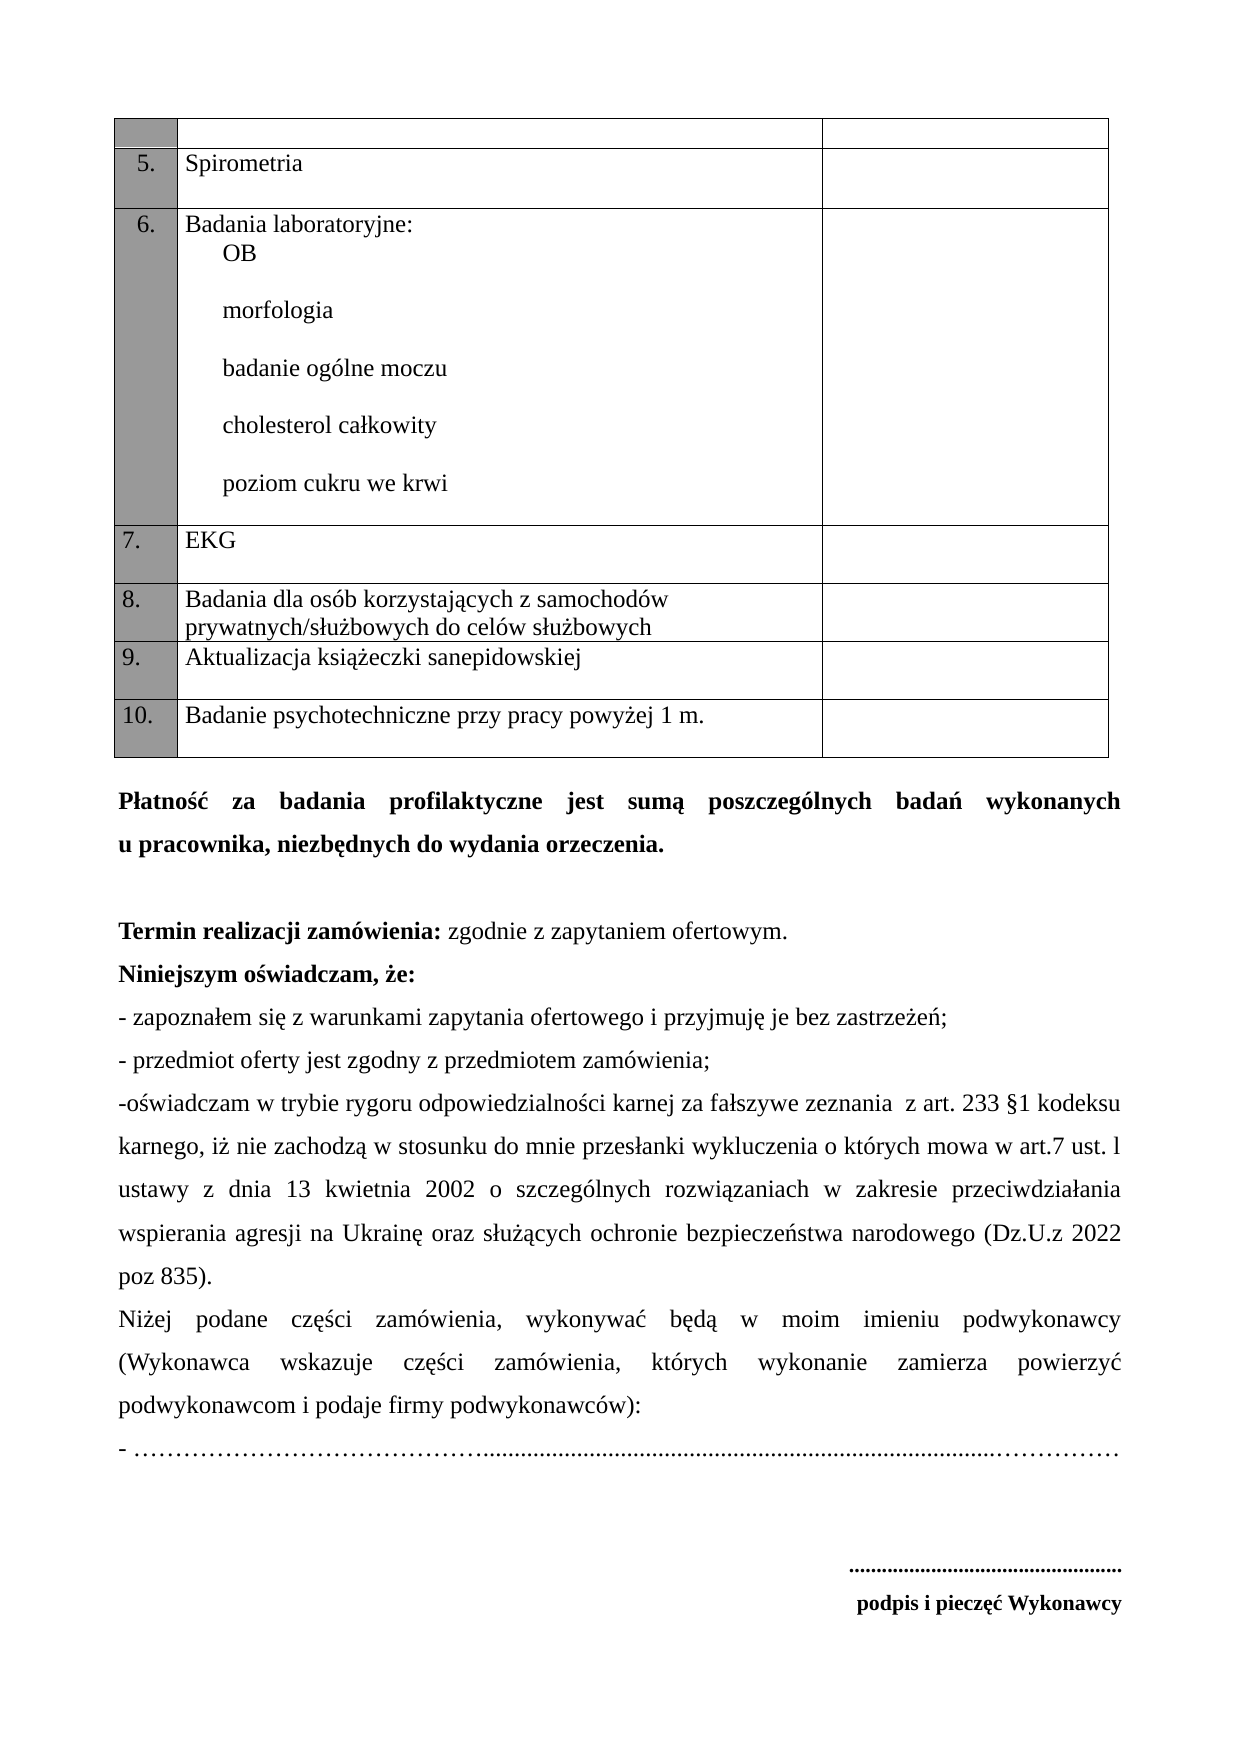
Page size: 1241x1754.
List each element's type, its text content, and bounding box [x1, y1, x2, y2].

table_cell Badania dla osób korzystających z samochodów prywatnych/służbowych do celów służbowych [178, 584, 822, 641]
table_cell Spirometria [178, 149, 822, 208]
table_cell [823, 149, 1108, 208]
table_cell 7. [115, 526, 177, 583]
table_cell 5. [115, 149, 177, 208]
table_cell [823, 642, 1108, 699]
text - ……………………………………..................................................................................…………… [118, 1433, 1122, 1462]
table_cell 8. [115, 584, 177, 641]
text Płatność za badania profilaktyczne jest sumą poszczególnych badań wykonanych u pracownika, niezbędnych do wydania orzeczenia. [118, 786, 1122, 858]
text Niniejszym oświadczam, że: [118, 959, 1122, 988]
text Niżej podane części zamówienia, wykonywać będą w moim imieniu podwykonawcy (Wykonawca wskazuje części zamówienia, których wykonanie zamierza powierzyć podwykonawcom i podaje firmy podwykonawców): [118, 1304, 1122, 1419]
table_cell [823, 584, 1108, 641]
table_cell 6. [115, 209, 177, 525]
table_cell 10. [115, 700, 177, 757]
text Termin realizacji zamówienia: zgodnie z zapytaniem ofertowym. [118, 916, 1122, 944]
table_cell [823, 526, 1108, 583]
table_cell Badania laboratoryjne: OB morfologia badanie ogólne moczu cholesterol całkowity poziom cukru we krwi [178, 209, 822, 525]
table_cell 9. [115, 642, 177, 699]
table_cell [823, 209, 1108, 525]
table_cell [178, 119, 822, 147]
table_cell Badanie psychotechniczne przy pracy powyżej 1 m. [178, 700, 822, 757]
text - przedmiot oferty jest zgodny z przedmiotem zamówienia; [118, 1045, 1122, 1074]
table_cell [823, 700, 1108, 757]
table_cell EKG [178, 526, 822, 583]
table_cell [115, 119, 177, 147]
text -oświadczam w trybie rygoru odpowiedzialności karnej za fałszywe zeznania z art. 233 §1 kodeksu karnego, iż nie zachodzą w stosunku do mnie przesłanki wykluczenia o których mowa w art.7 ust. l ustawy z dnia 13 kwietnia 2002 o szczególnych rozwiązaniach w zakresie przeciwdziałania wspierania agresji na Ukrainę oraz służących ochronie bezpieczeństwa narodowego (Dz.U.z 2022 poz 835). [118, 1088, 1122, 1289]
table_cell Aktualizacja książeczki sanepidowskiej [178, 642, 822, 699]
text .................................................. [118, 1552, 1122, 1577]
text podpis i pieczęć Wykonawcy [118, 1590, 1122, 1615]
table_cell [823, 119, 1108, 147]
text - zapoznałem się z warunkami zapytania ofertowego i przyjmuję je bez zastrzeżeń; [118, 1002, 1122, 1031]
